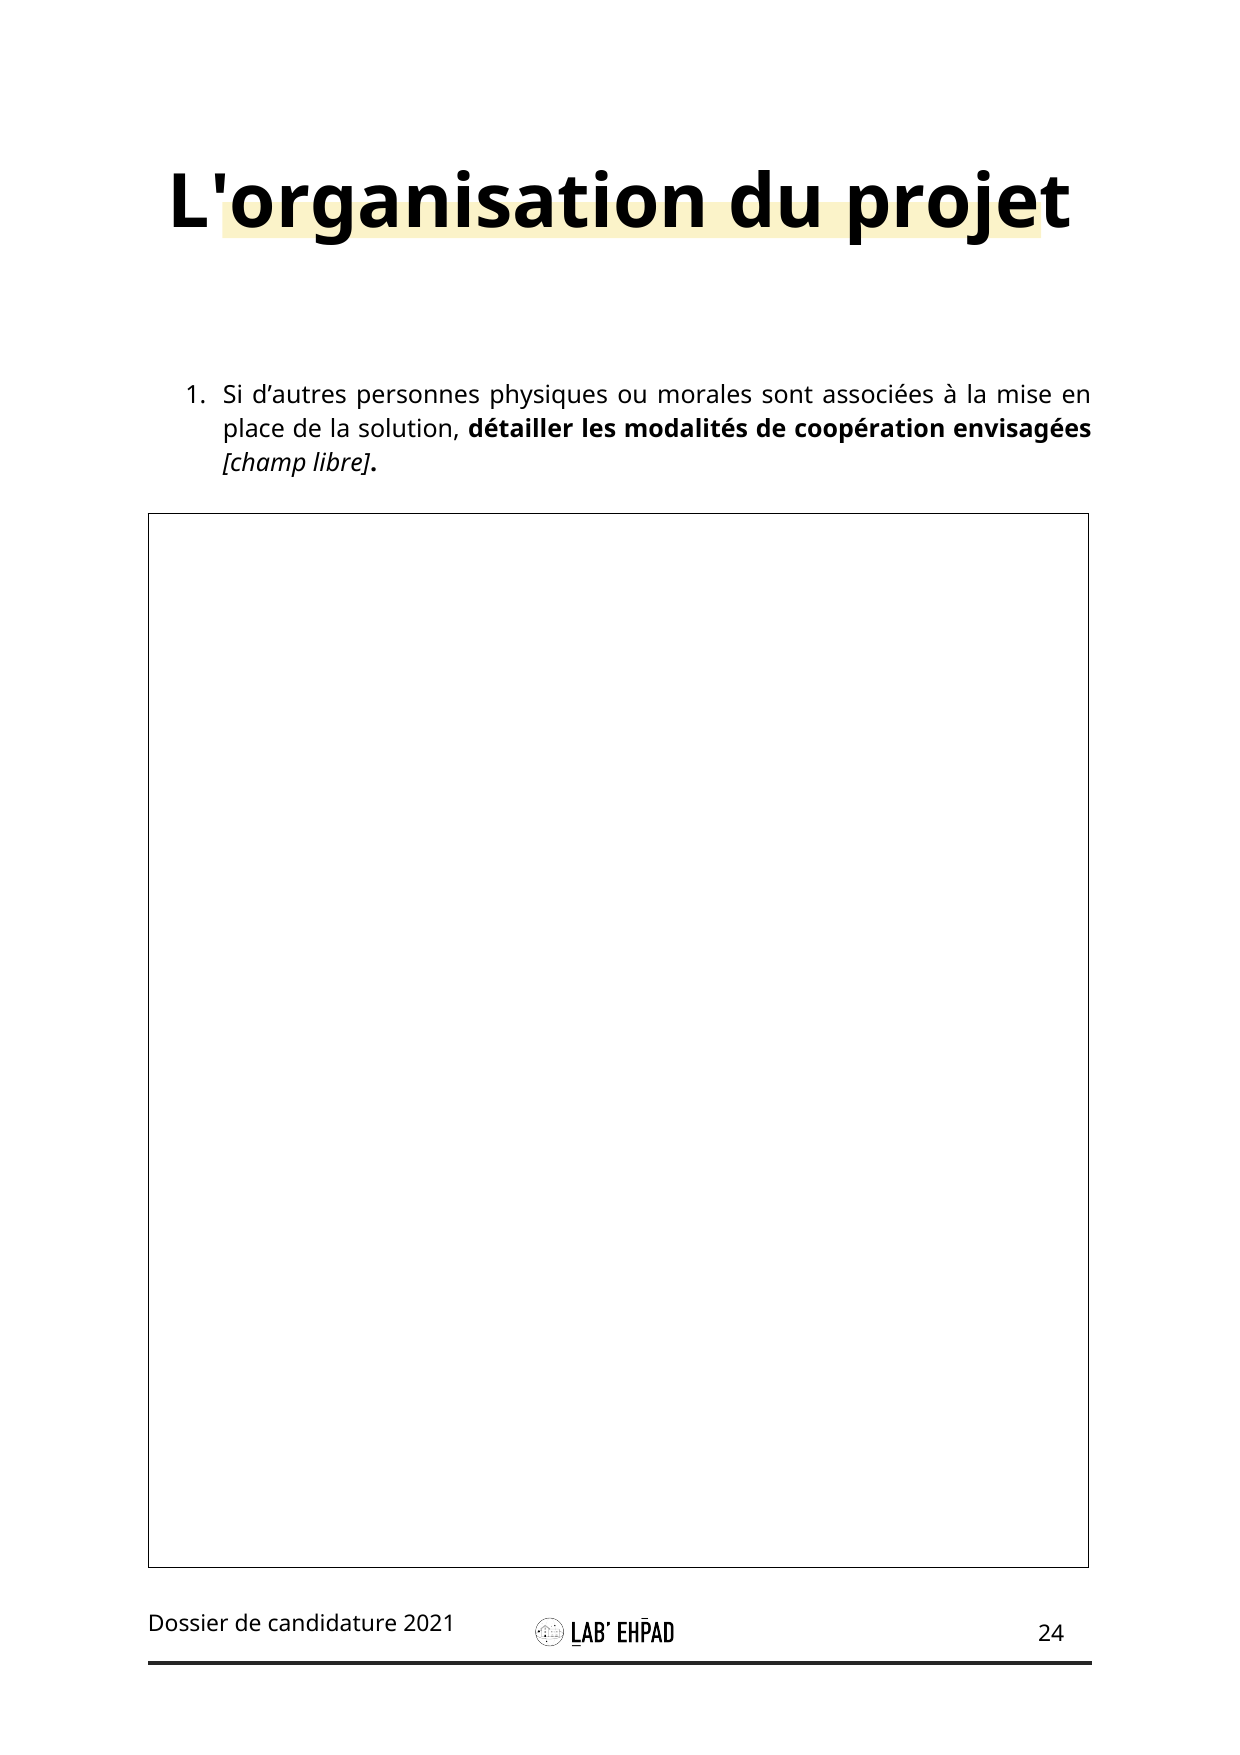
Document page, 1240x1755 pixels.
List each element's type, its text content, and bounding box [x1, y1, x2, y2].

picture [525, 1607, 676, 1656]
text L'organisation du projet [148, 148, 1092, 250]
list Si d’autres personnes physiques ou morales sont associées à la mise en place de la solution, détailler les modalités de coopération envisagées [champ libre]. [185, 377, 1092, 479]
